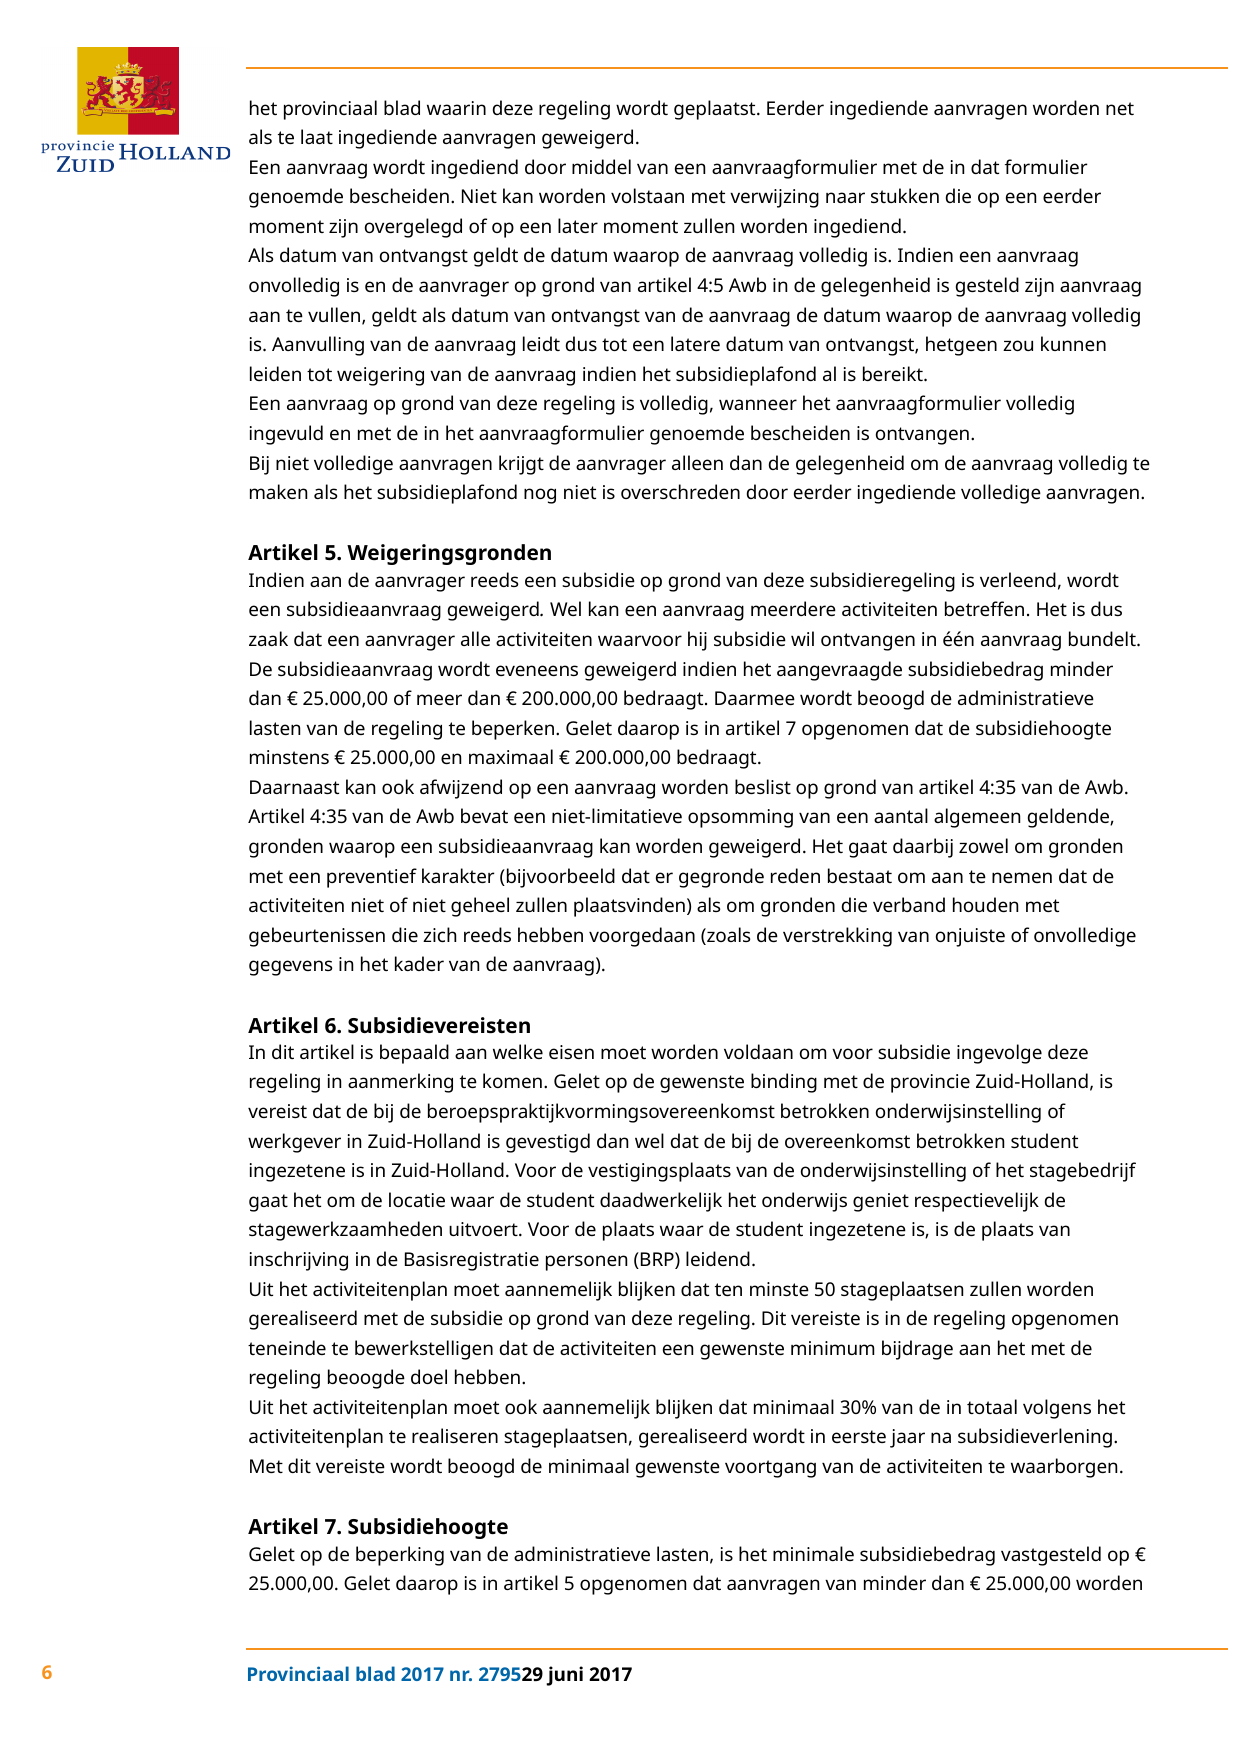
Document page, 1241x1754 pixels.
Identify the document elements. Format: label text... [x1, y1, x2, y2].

text Uit het activiteitenplan moet ook aannemelijk blijken dat minimaal 30% van de in totaal volgens het activiteitenplan te realiseren stageplaatsen, gerealiseerd wordt in eerste jaar na subsidieverlening. Met dit vereiste wordt beoogd de minimaal gewenste voortgang van de activiteiten te waarborgen. [248, 1394, 1152, 1479]
text Bij niet volledige aanvragen krijgt de aanvrager alleen dan de gelegenheid om de aanvraag volledig te maken als het subsidieplafond nog niet is overschreden door eerder ingediende volledige aanvragen. [248, 450, 1152, 505]
text Uit het activiteitenplan moet aannemelijk blijken dat ten minste 50 stageplaatsen zullen worden gerealiseerd met de subsidie op grond van deze regeling. Dit vereiste is in de regeling opgenomen teneinde te bewerkstelligen dat de activiteiten een gewenste minimum bijdrage aan het met de regeling beoogde doel hebben. [248, 1276, 1152, 1390]
text Als datum van ontvangst geldt de datum waarop de aanvraag volledig is. Indien een aanvraag onvolledig is en de aanvrager op grond van artikel 4:5 Awb in de gelegenheid is gesteld zijn aanvraag aan te vullen, geldt als datum van ontvangst van de aanvraag de datum waarop de aanvraag volledig is. Aanvulling van de aanvraag leidt dus tot een latere datum van ontvangst, hetgeen zou kunnen leiden tot weigering van de aanvraag indien het subsidieplafond al is bereikt. [248, 243, 1152, 387]
text het provinciaal blad waarin deze regeling wordt geplaatst. Eerder ingediende aanvragen worden net als te laat ingediende aanvragen geweigerd. [248, 95, 1152, 150]
text In dit artikel is bepaald aan welke eisen moet worden voldaan om voor subsidie ingevolge deze regeling in aanmerking te komen. Gelet op de gewenste binding met de provincie Zuid-Holland, is vereist dat de bij de beroepspraktijkvormingsovereenkomst betrokken onderwijsinstelling of werkgever in Zuid-Holland is gevestigd dan wel dat de bij de overeenkomst betrokken student ingezetene is in Zuid-Holland. Voor de vestigingsplaats van de onderwijsinstelling of het stagebedrijf gaat het om de locatie waar de student daadwerkelijk het onderwijs geniet respectievelijk de stagewerkzaamheden uitvoert. Voor de plaats waar de student ingezetene is, is de plaats van inschrijving in de Basisregistratie personen (BRP) leidend. [248, 1039, 1152, 1272]
text Indien aan de aanvrager reeds een subsidie op grond van deze subsidieregeling is verleend, wordt een subsidieaanvraag geweigerd. Wel kan een aanvraag meerdere activiteiten betreffen. Het is dus zaak dat een aanvrager alle activiteiten waarvoor hij subsidie wil ontvangen in één aanvraag bundelt. [248, 567, 1152, 652]
text Daarnaast kan ook afwijzend op een aanvraag worden beslist op grond van artikel 4:35 van de Awb. Artikel 4:35 van de Awb bevat een niet-limitatieve opsomming van een aantal algemeen geldende, gronden waarop een subsidieaanvraag kan worden geweigerd. Het gaat daarbij zowel om gronden met een preventief karakter (bijvoorbeeld dat er gegronde reden bestaat om aan te nemen dat de activiteiten niet of niet geheel zullen plaatsvinden) als om gronden die verband houden met gebeurtenissen die zich reeds hebben voorgedaan (zoals de verstrekking van onjuiste of onvolledige gegevens in het kader van de aanvraag). [248, 774, 1152, 977]
picture [41, 47, 231, 172]
text Gelet op de beperking van de administratieve lasten, is het minimale subsidiebedrag vastgesteld op € 25.000,00. Gelet daarop is in artikel 5 opgenomen dat aanvragen van minder dan € 25.000,00 worden [248, 1541, 1152, 1596]
text Artikel 5. Weigeringsgronden [248, 538, 1152, 567]
text Een aanvraag op grond van deze regeling is volledig, wanneer het aanvraagformulier volledig ingevuld en met de in het aanvraagformulier genoemde bescheiden is ontvangen. [248, 391, 1152, 446]
text Een aanvraag wordt ingediend door middel van een aanvraagformulier met de in dat formulier genoemde bescheiden. Niet kan worden volstaan met verwijzing naar stukken die op een eerder moment zijn overgelegd of op een later moment zullen worden ingediend. [248, 154, 1152, 239]
text Artikel 7. Subsidiehoogte [248, 1512, 1152, 1541]
text Artikel 6. Subsidievereisten [248, 1011, 1152, 1039]
text De subsidieaanvraag wordt eveneens geweigerd indien het aangevraagde subsidiebedrag minder dan € 25.000,00 of meer dan € 200.000,00 bedraagt. Daarmee wordt beoogd de administratieve lasten van de regeling te beperken. Gelet daarop is in artikel 7 opgenomen dat de subsidiehoogte minstens € 25.000,00 en maximaal € 200.000,00 bedraagt. [248, 656, 1152, 770]
